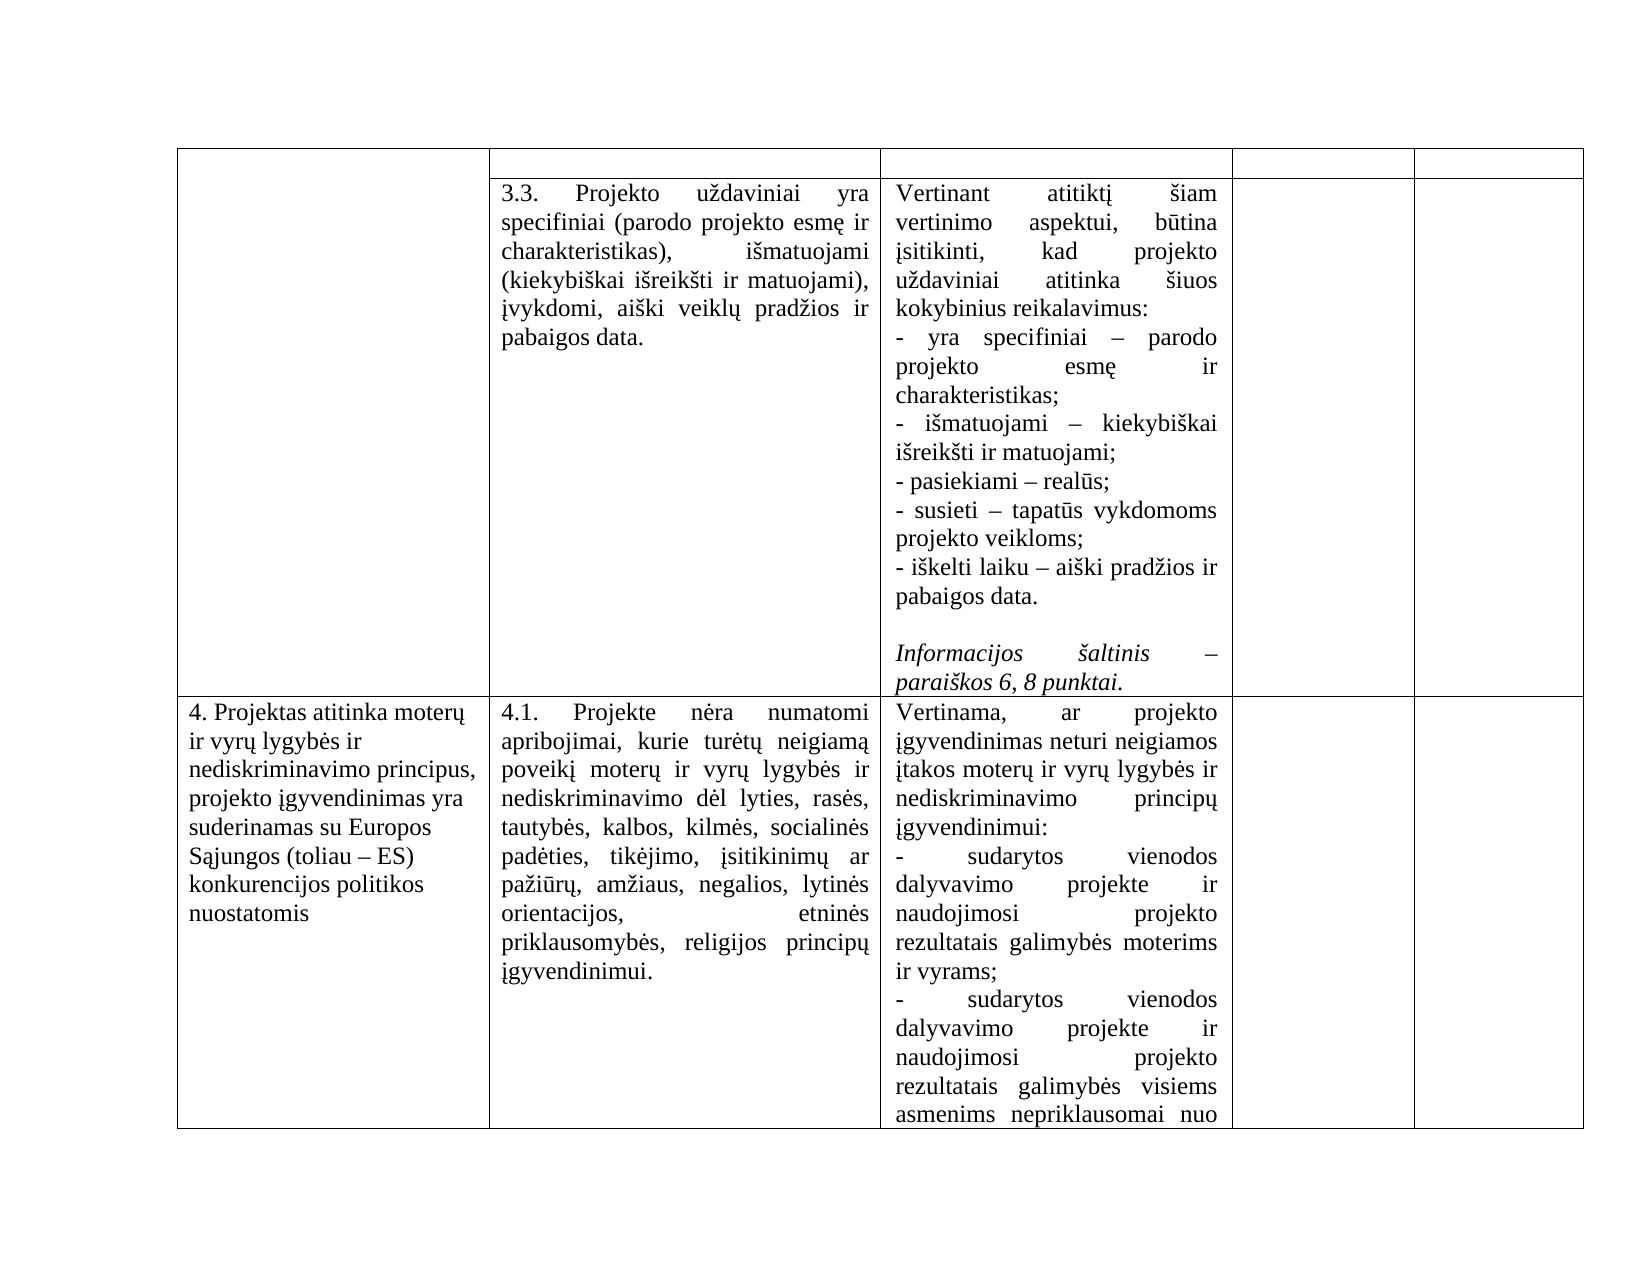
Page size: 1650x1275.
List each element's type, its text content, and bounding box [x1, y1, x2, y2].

table_cell [1233, 179, 1414, 696]
table_cell [490, 149, 880, 177]
table_cell Vertinama, ar projekto įgyvendinimas neturi neigiamos įtakos moterų ir vyrų lygybės ir nediskriminavimo principų įgyvendinimui: - sudarytos vienodos dalyvavimo projekte ir naudojimosi projekto rezultatais galimybės moterims ir vyrams; - sudarytos vienodos dalyvavimo projekte ir naudojimosi projekto rezultatais galimybės visiems asmenims nepriklausomai nuo [881, 697, 1232, 1128]
table_cell [1415, 179, 1583, 696]
table_cell [1233, 697, 1414, 1128]
table_cell 3.3. Projekto uždaviniai yra specifiniai (parodo projekto esmę ir charakteristikas), išmatuojami (kiekybiškai išreikšti ir matuojami), įvykdomi, aiški veiklų pradžios ir pabaigos data. [490, 179, 880, 696]
table_cell [1233, 149, 1414, 177]
table_cell Vertinant atitiktį šiam vertinimo aspektui, būtina įsitikinti, kad projekto uždaviniai atitinka šiuos kokybinius reikalavimus: - yra specifiniai – parodo projekto esmę ir charakteristikas; - išmatuojami – kiekybiškai išreikšti ir matuojami; - pasiekiami – realūs; - susieti – tapatūs vykdomoms projekto veikloms; - iškelti laiku – aiški pradžios ir pabaigos data. Informacijos šaltinis – paraiškos 6, 8 punktai. [881, 179, 1232, 696]
table_cell [881, 149, 1232, 177]
table_cell [1415, 149, 1583, 177]
table_cell [1415, 697, 1583, 1128]
table_cell 4. Projektas atitinka moterų ir vyrų lygybės ir nediskriminavimo principus, projekto įgyvendinimas yra suderinamas su Europos Sąjungos (toliau – ES) konkurencijos politikos nuostatomis [178, 697, 489, 1128]
table_cell [178, 149, 489, 696]
table_cell 4.1. Projekte nėra numatomi apribojimai, kurie turėtų neigiamą poveikį moterų ir vyrų lygybės ir nediskriminavimo dėl lyties, rasės, tautybės, kalbos, kilmės, socialinės padėties, tikėjimo, įsitikinimų ar pažiūrų, amžiaus, negalios, lytinės orientacijos, etninės priklausomybės, religijos principų įgyvendinimui. [490, 697, 880, 1128]
